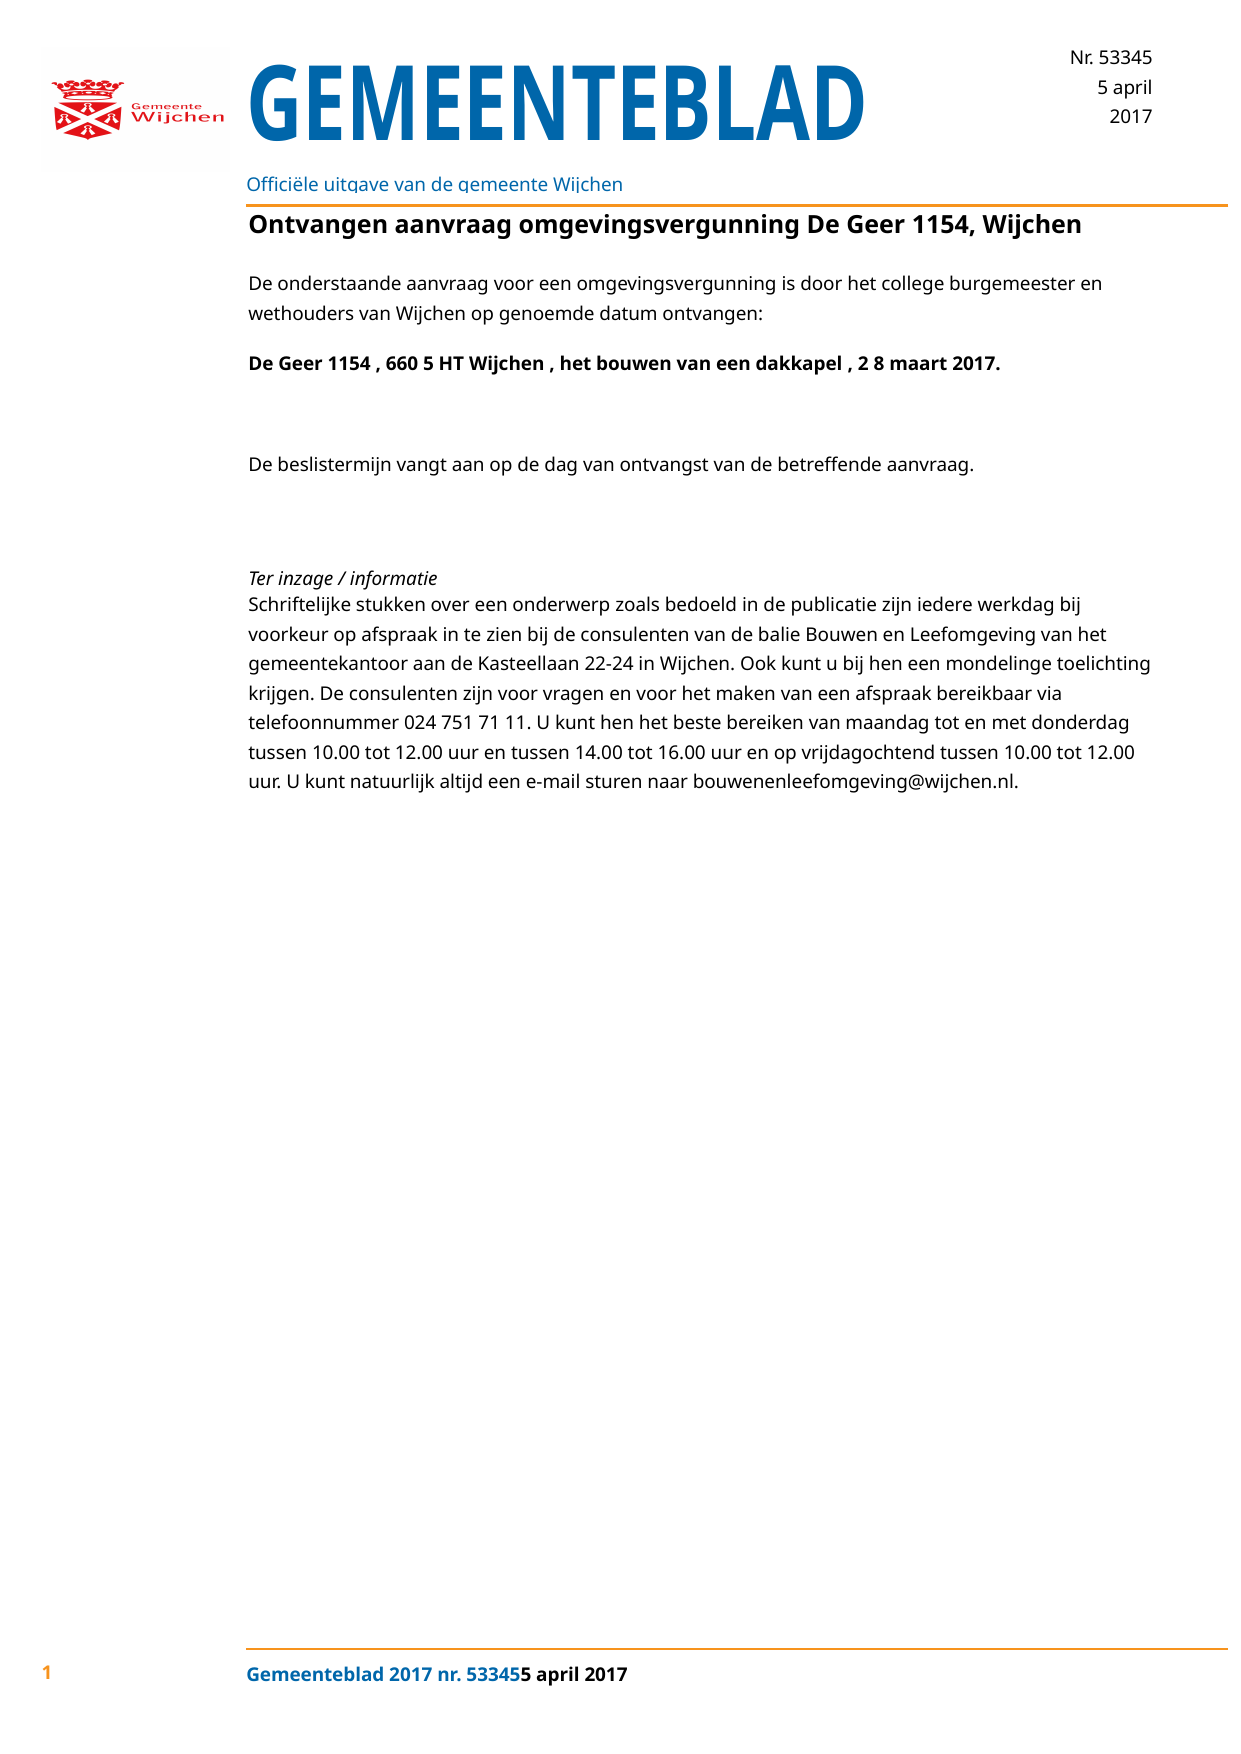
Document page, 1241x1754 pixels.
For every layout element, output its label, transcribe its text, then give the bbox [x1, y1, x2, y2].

text Ter inzage / informatie [248, 566, 1152, 591]
text Schriftelijke stukken over een onderwerp zoals bedoeld in de publicatie zijn iedere werkdag bij voorkeur op afspraak in te zien bij de consulenten van de balie Bouwen en Leefomgeving van het gemeentekantoor aan de Kasteellaan 22-24 in Wijchen. Ook kunt u bij hen een mondelinge toelichting krijgen. De consulenten zijn voor vragen en voor het maken van een afspraak bereikbaar via telefoonnummer 024 751 71 11. U kunt hen het beste bereiken van maandag tot en met donderdag tussen 10.00 tot 12.00 uur en tussen 14.00 tot 16.00 uur en op vrijdagochtend tussen 10.00 tot 12.00 uur. U kunt natuurlijk altijd een e-mail sturen naar bouwenenleefomgeving@wijchen.nl. [248, 591, 1152, 794]
text Ontvangen aanvraag omgevingsvergunning De Geer 1154, Wijchen [248, 207, 1152, 241]
picture [41, 47, 231, 172]
text De onderstaande aanvraag voor een omgevingsvergunning is door het college burgemeester en wethouders van Wijchen op genoemde datum ontvangen: [248, 270, 1152, 326]
text De beslistermijn vangt aan op de dag van ontvangst van de betreffende aanvraag. [248, 451, 1152, 477]
text De Geer 1154 , 660 5 HT Wijchen , het bouwen van een dakkapel , 2 8 maart 2017. [248, 350, 1152, 376]
